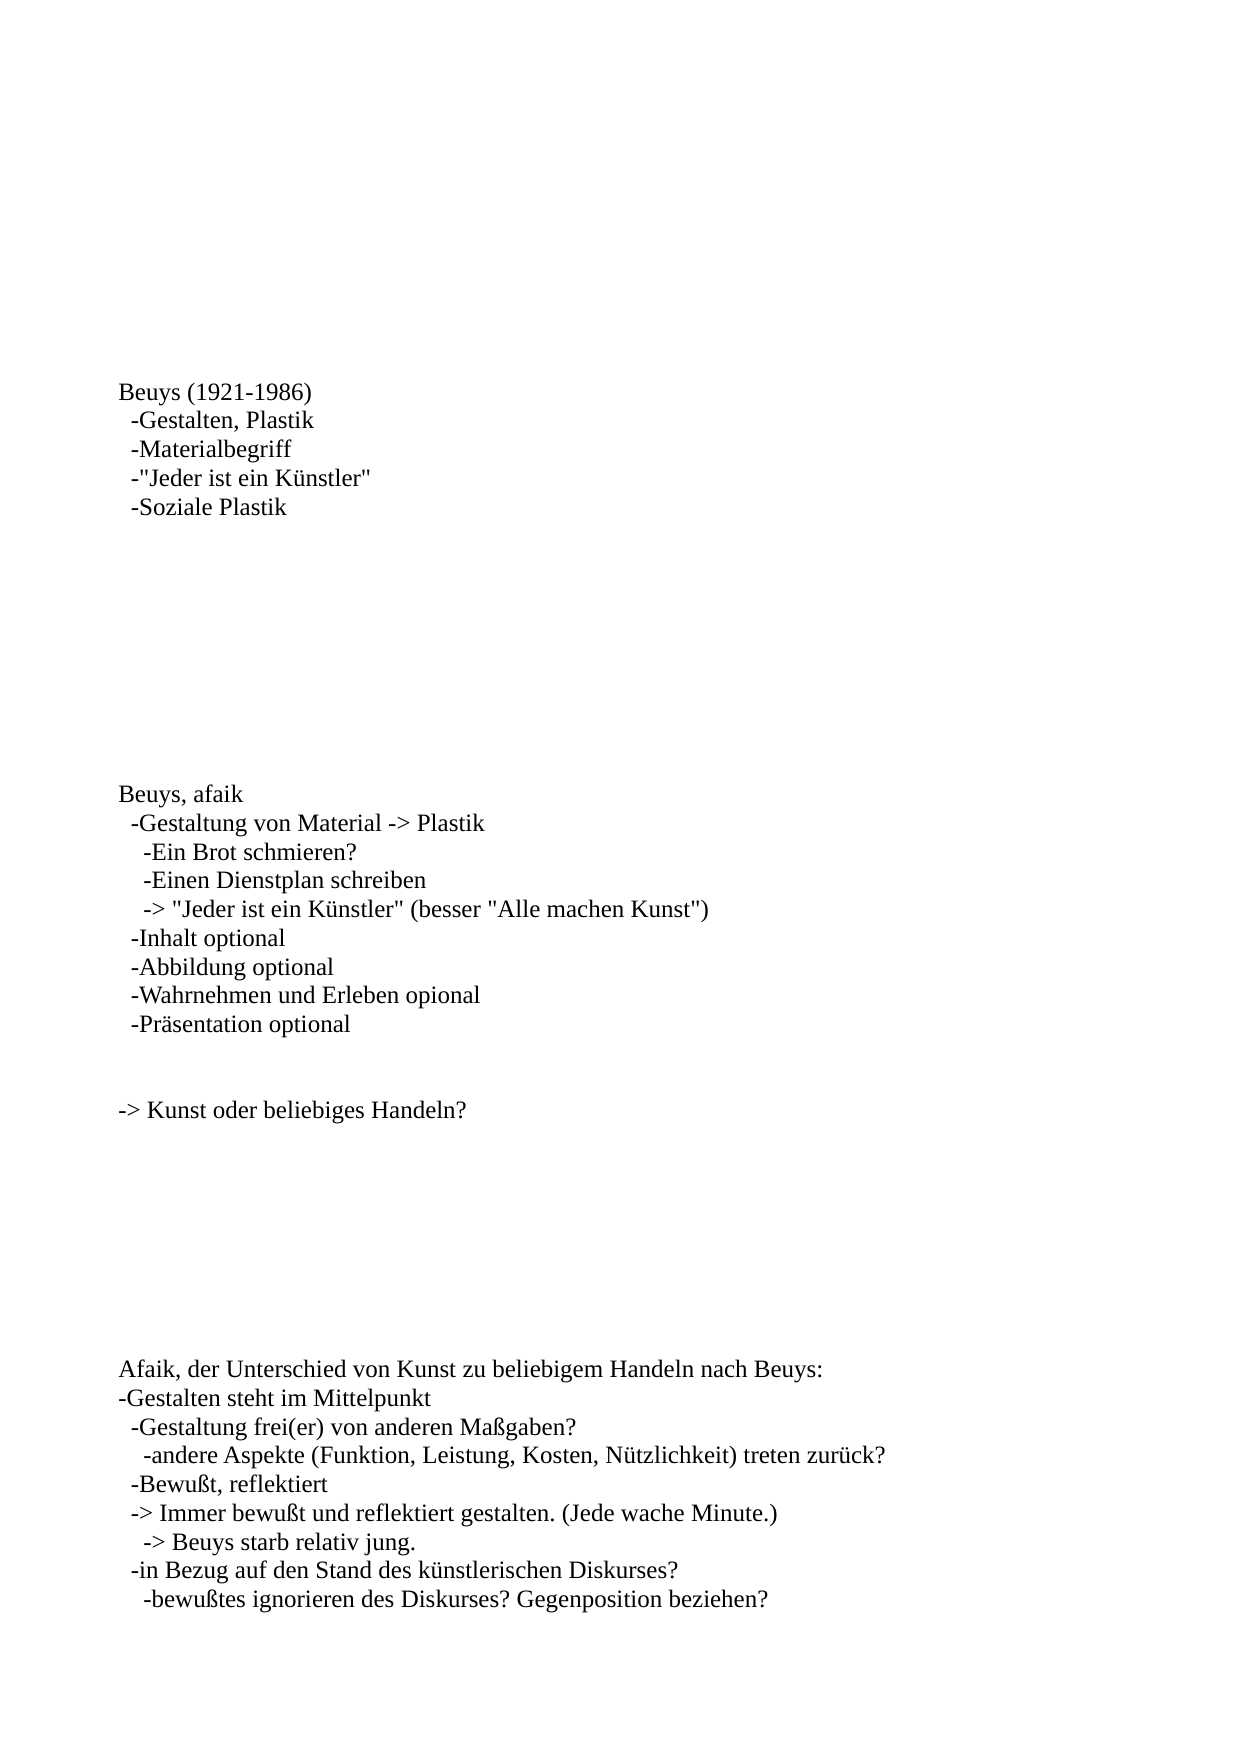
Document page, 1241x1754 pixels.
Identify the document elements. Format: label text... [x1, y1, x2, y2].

text -in Bezug auf den Stand des künstlerischen Diskurses? [118, 1556, 1122, 1584]
text -> Immer bewußt und reflektiert gestalten. (Jede wache Minute.) [118, 1498, 1122, 1527]
text -andere Aspekte (Funktion, Leistung, Kosten, Nützlichkeit) treten zurück? [118, 1441, 1122, 1469]
text -Materialbegriff [118, 434, 1122, 463]
text -Präsentation optional [118, 1009, 1122, 1038]
text -Ein Brot schmieren? [118, 837, 1122, 866]
text -Wahrnehmen und Erleben opional [118, 981, 1122, 1009]
text Afaik, der Unterschied von Kunst zu beliebigem Handeln nach Beuys: [118, 1354, 1122, 1383]
text -Abbildung optional [118, 952, 1122, 981]
text -"Jeder ist ein Künstler" [118, 463, 1122, 492]
text -Inhalt optional [118, 923, 1122, 952]
text -> Kunst oder beliebiges Handeln? [118, 1096, 1122, 1124]
text -Gestaltung von Material -> Plastik [118, 808, 1122, 837]
text -Einen Dienstplan schreiben [118, 866, 1122, 894]
text -Gestalten, Plastik [118, 406, 1122, 434]
text -Soziale Plastik [118, 492, 1122, 521]
text -Gestalten steht im Mittelpunkt [118, 1383, 1122, 1412]
text -bewußtes ignorieren des Diskurses? Gegenposition beziehen? [118, 1584, 1122, 1613]
text -> Beuys starb relativ jung. [118, 1527, 1122, 1556]
text -Bewußt, reflektiert [118, 1469, 1122, 1498]
text Beuys, afaik [118, 779, 1122, 808]
text -> "Jeder ist ein Künstler" (besser "Alle machen Kunst") [118, 894, 1122, 923]
text Beuys (1921-1986) [118, 377, 1122, 406]
text -Gestaltung frei(er) von anderen Maßgaben? [118, 1412, 1122, 1441]
